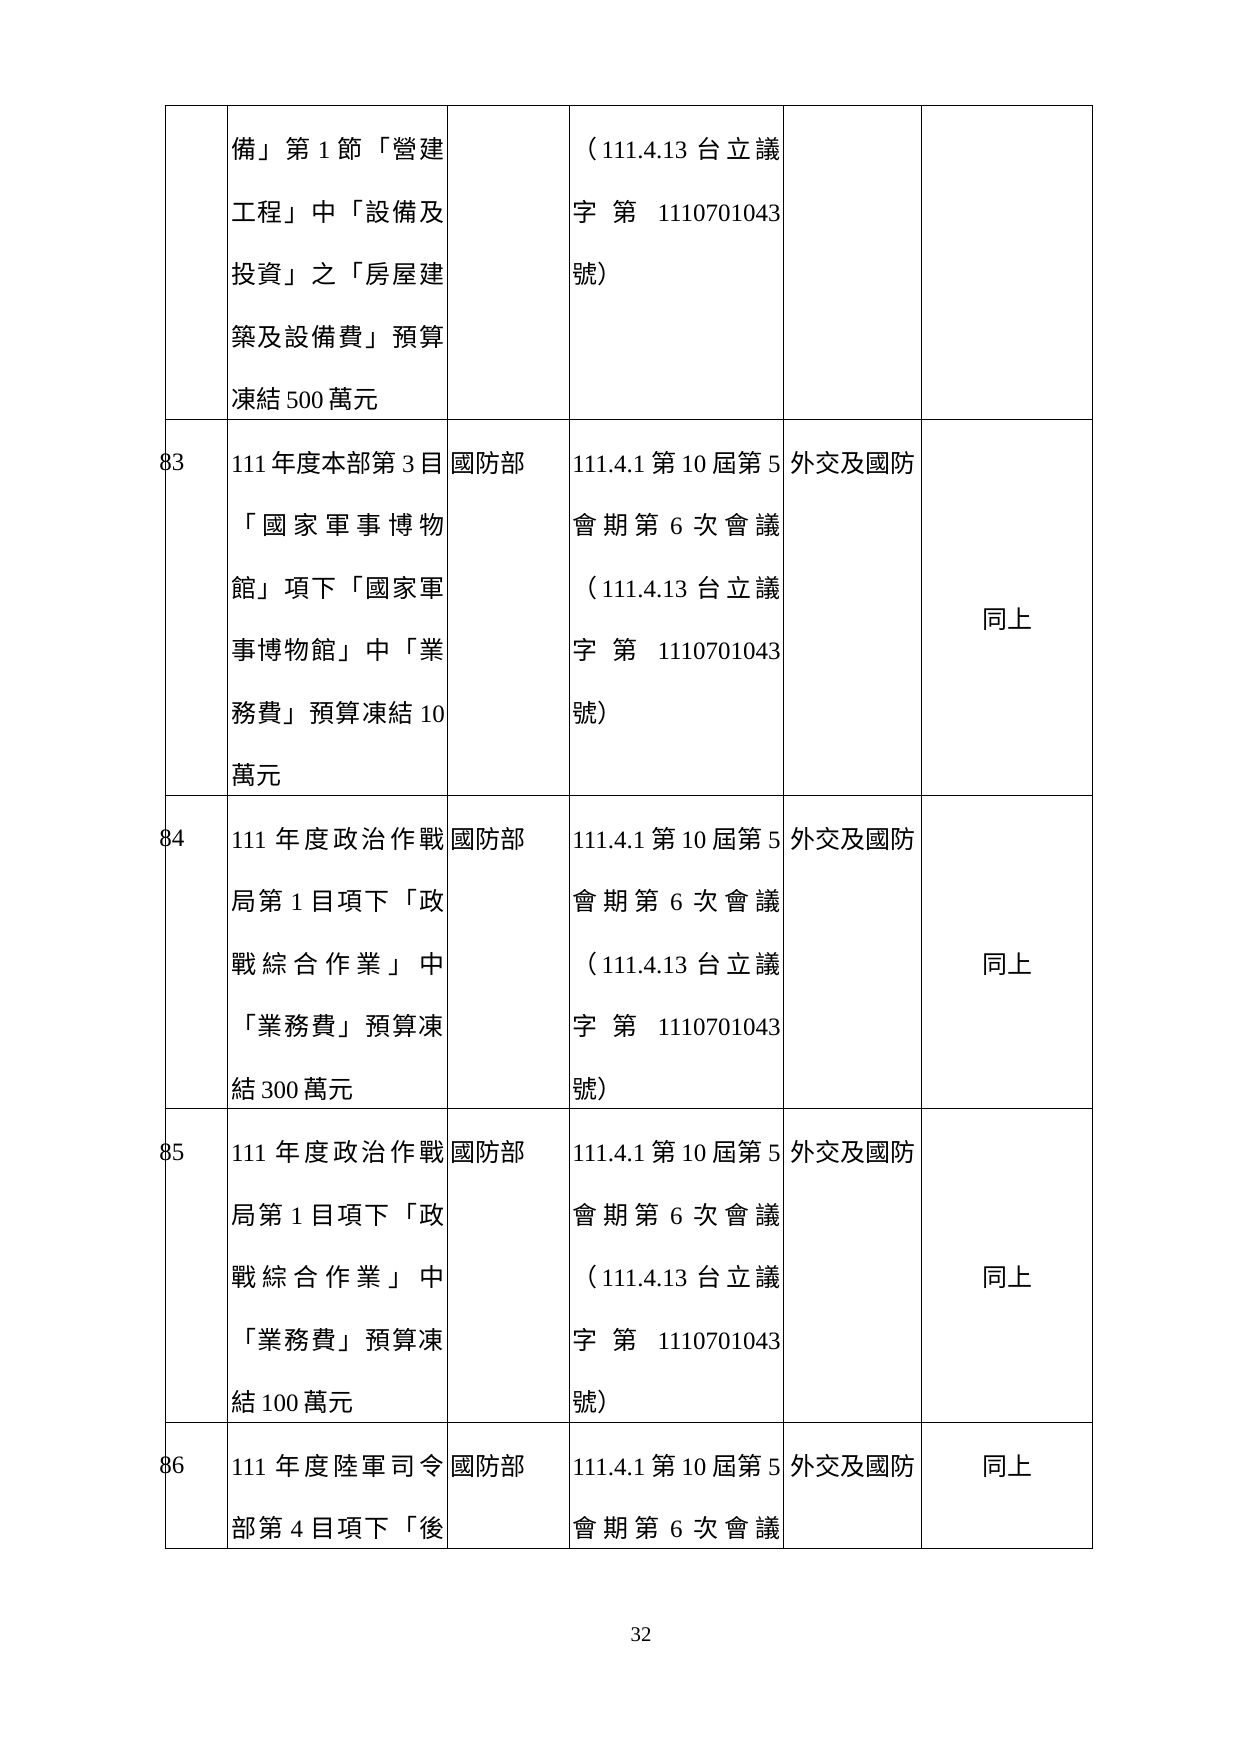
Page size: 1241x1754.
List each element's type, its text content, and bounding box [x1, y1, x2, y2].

table_cell 111年度陸軍司令部第4目項下「後 [228, 1423, 447, 1548]
table_cell [784, 106, 921, 419]
table_cell 外交及國防 [784, 1423, 921, 1548]
table_cell [166, 796, 227, 1108]
table_cell （111.4.13台立議字第1110701043號） [570, 106, 783, 419]
table_cell 111.4.1第10屆第5會期第6次會議（111.4.13台立議字第1110701043號） [570, 420, 783, 795]
table_cell 同上 [922, 420, 1092, 795]
table_cell [922, 106, 1092, 419]
table_cell [166, 420, 227, 795]
table_cell 同上 [922, 1423, 1092, 1548]
table_cell 外交及國防 [784, 420, 921, 795]
table_cell 111年度政治作戰局第1目項下「政戰綜合作業」中「業務費」預算凍結300萬元 [228, 796, 447, 1108]
table_cell 同上 [922, 796, 1092, 1108]
table_cell [448, 106, 569, 419]
table_cell 111.4.1第10屆第5會期第6次會議（111.4.13台立議字第1110701043號） [570, 796, 783, 1108]
table_cell 外交及國防 [784, 1109, 921, 1422]
table_cell 111年度政治作戰局第1目項下「政戰綜合作業」中「業務費」預算凍結100萬元 [228, 1109, 447, 1422]
table_cell 111.4.1第10屆第5會期第6次會議（111.4.13台立議字第1110701043號） [570, 1109, 783, 1422]
table_cell [166, 1109, 227, 1422]
table_cell 國防部 [448, 796, 569, 1108]
table_cell 111.4.1第10屆第5會期第6次會議 [570, 1423, 783, 1548]
table_cell 國防部 [448, 420, 569, 795]
table_cell [166, 106, 227, 419]
table_cell 備」第1節「營建工程」中「設備及投資」之「房屋建築及設備費」預算凍結500萬元 [228, 106, 447, 419]
table_cell 111年度本部第3目「國家軍事博物館」項下「國家軍事博物館」中「業務費」預算凍結10萬元 [228, 420, 447, 795]
table_cell [166, 1423, 227, 1548]
table_cell 國防部 [448, 1109, 569, 1422]
table_cell 外交及國防 [784, 796, 921, 1108]
table_cell 同上 [922, 1109, 1092, 1422]
table_cell 國防部 [448, 1423, 569, 1548]
